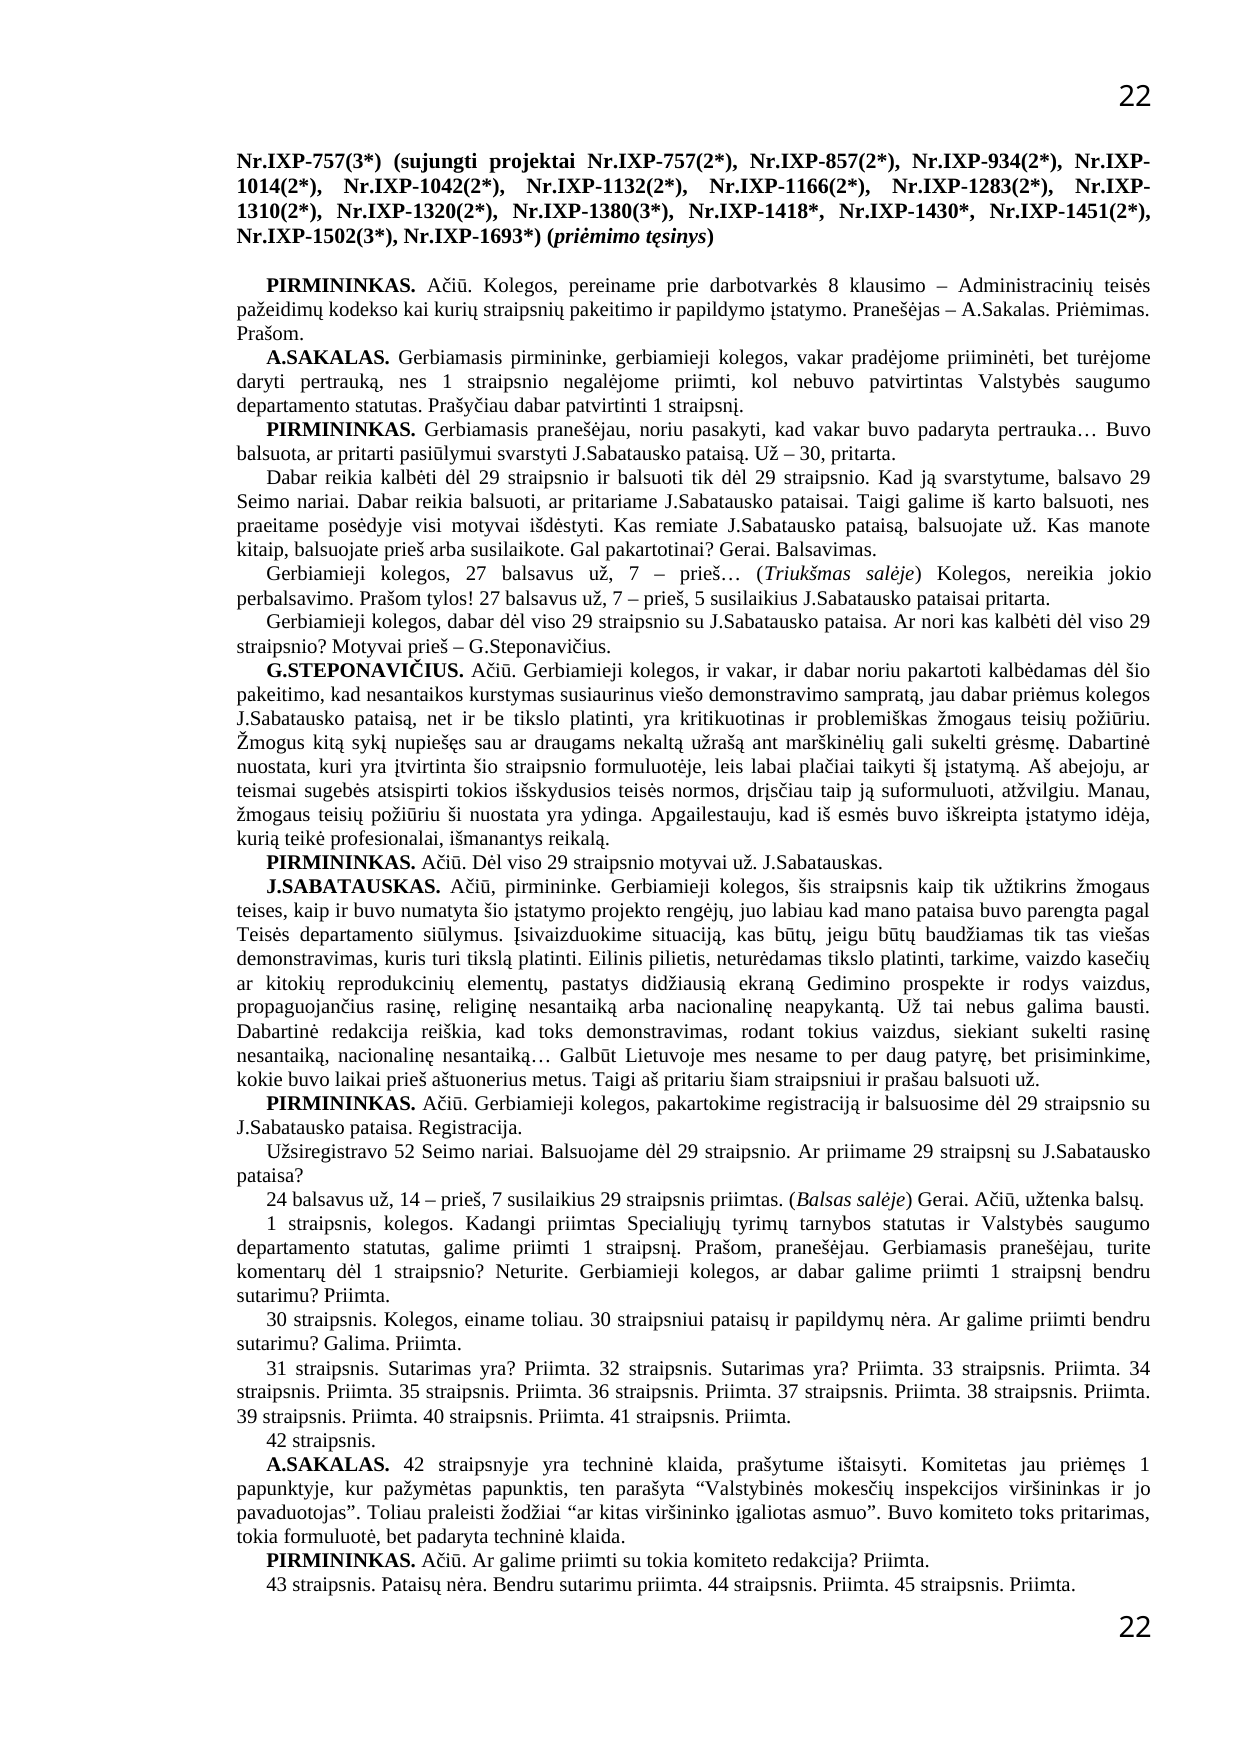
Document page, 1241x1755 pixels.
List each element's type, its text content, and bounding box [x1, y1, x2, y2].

text PIRMININKAS. Ačiū. Dėl viso 29 straipsnio motyvai už. J.Sabatauskas. [236, 850, 1152, 874]
text 31 straipsnis. Sutarimas yra? Priimta. 32 straipsnis. Sutarimas yra? Priimta. 33 straipsnis. Priimta. 34 straipsnis. Priimta. 35 straipsnis. Priimta. 36 straipsnis. Priimta. 37 straipsnis. Priimta. 38 straipsnis. Priimta. 39 straipsnis. Priimta. 40 straipsnis. Priimta. 41 straipsnis. Priimta. [236, 1355, 1152, 1428]
text PIRMININKAS. Ačiū. Ar galime priimti su tokia komiteto redakcija? Priimta. [236, 1548, 1152, 1572]
text Nr.IXP-757(3*) (sujungti projektai Nr.IXP-757(2*), Nr.IXP-857(2*), Nr.IXP-934(2*), Nr.IXP-1014(2*), Nr.IXP-1042(2*), Nr.IXP-1132(2*), Nr.IXP-1166(2*), Nr.IXP-1283(2*), Nr.IXP-1310(2*), Nr.IXP-1320(2*), Nr.IXP-1380(3*), Nr.IXP-1418*, Nr.IXP-1430*, Nr.IXP-1451(2*), Nr.IXP-1502(3*), Nr.IXP-1693*) (priėmimo tęsinys) [236, 148, 1152, 248]
text J.SABATAUSKAS. Ačiū, pirmininke. Gerbiamieji kolegos, šis straipsnis kaip tik užtikrins žmogaus teises, kaip ir buvo numatyta šio įstatymo projekto rengėjų, juo labiau kad mano pataisa buvo parengta pagal Teisės departamento siūlymus. Įsivaizduokime situaciją, kas būtų, jeigu būtų baudžiamas tik tas viešas demonstravimas, kuris turi tikslą platinti. Eilinis pilietis, neturėdamas tikslo platinti, tarkime, vaizdo kasečių ar kitokių reprodukcinių elementų, pastatys didžiausią ekraną Gedimino prospekte ir rodys vaizdus, propaguojančius rasinę, religinę nesantaiką arba nacionalinę neapykantą. Už tai nebus galima bausti. Dabartinė redakcija reiškia, kad toks demonstravimas, rodant tokius vaizdus, siekiant sukelti rasinę nesantaiką, nacionalinę nesantaiką… Galbūt Lietuvoje mes nesame to per daug patyrę, bet prisiminkime, kokie buvo laikai prieš aštuonerius metus. Taigi aš pritariu šiam straipsniui ir prašau balsuoti už. [236, 874, 1152, 1091]
text PIRMININKAS. Ačiū. Kolegos, pereiname prie darbotvarkės 8 klausimo – Administracinių teisės pažeidimų kodekso kai kurių straipsnių pakeitimo ir papildymo įstatymo. Pranešėjas – A.Sakalas. Priėmimas. Prašom. [236, 273, 1152, 345]
text 43 straipsnis. Pataisų nėra. Bendru sutarimu priimta. 44 straipsnis. Priimta. 45 straipsnis. Priimta. [236, 1572, 1152, 1596]
text 1 straipsnis, kolegos. Kadangi priimtas Specialiųjų tyrimų tarnybos statutas ir Valstybės saugumo departamento statutas, galime priimti 1 straipsnį. Prašom, pranešėjau. Gerbiamasis pranešėjau, turite komentarų dėl 1 straipsnio? Neturite. Gerbiamieji kolegos, ar dabar galime priimti 1 straipsnį bendru sutarimu? Priimta. [236, 1211, 1152, 1307]
text 42 straipsnis. [236, 1428, 1152, 1452]
text Dabar reikia kalbėti dėl 29 straipsnio ir balsuoti tik dėl 29 straipsnio. Kad ją svarstytume, balsavo 29 Seimo nariai. Dabar reikia balsuoti, ar pritariame J.Sabatausko pataisai. Taigi galime iš karto balsuoti, nes praeitame posėdyje visi motyvai išdėstyti. Kas remiate J.Sabatausko pataisą, balsuojate už. Kas manote kitaip, balsuojate prieš arba susilaikote. Gal pakartotinai? Gerai. Balsavimas. [236, 465, 1152, 561]
text PIRMININKAS. Ačiū. Gerbiamieji kolegos, pakartokime registraciją ir balsuosime dėl 29 straipsnio su J.Sabatausko pataisa. Registracija. [236, 1091, 1152, 1139]
text PIRMININKAS. Gerbiamasis pranešėjau, noriu pasakyti, kad vakar buvo padaryta pertrauka… Buvo balsuota, ar pritarti pasiūlymui svarstyti J.Sabatausko pataisą. Už – 30, pritarta. [236, 417, 1152, 465]
text 24 balsavus už, 14 – prieš, 7 susilaikius 29 straipsnis priimtas. (Balsas salėje) Gerai. Ačiū, užtenka balsų. [236, 1187, 1152, 1211]
text A.SAKALAS. 42 straipsnyje yra techninė klaida, prašytume ištaisyti. Komitetas jau priėmęs 1 papunktyje, kur pažymėtas papunktis, ten parašyta “Valstybinės mokesčių inspekcijos viršininkas ir jo pavaduotojas”. Toliau praleisti žodžiai “ar kitas viršininko įgaliotas asmuo”. Buvo komiteto toks pritarimas, tokia formuluotė, bet padaryta techninė klaida. [236, 1452, 1152, 1548]
text Užsiregistravo 52 Seimo nariai. Balsuojame dėl 29 straipsnio. Ar priimame 29 straipsnį su J.Sabatausko pataisa? [236, 1139, 1152, 1187]
text Gerbiamieji kolegos, dabar dėl viso 29 straipsnio su J.Sabatausko pataisa. Ar nori kas kalbėti dėl viso 29 straipsnio? Motyvai prieš – G.Steponavičius. [236, 609, 1152, 658]
text 30 straipsnis. Kolegos, einame toliau. 30 straipsniui pataisų ir papildymų nėra. Ar galime priimti bendru sutarimu? Galima. Priimta. [236, 1307, 1152, 1355]
text A.SAKALAS. Gerbiamasis pirmininke, gerbiamieji kolegos, vakar pradėjome priiminėti, bet turėjome daryti pertrauką, nes 1 straipsnio negalėjome priimti, kol nebuvo patvirtintas Valstybės saugumo departamento statutas. Prašyčiau dabar patvirtinti 1 straipsnį. [236, 345, 1152, 417]
text Gerbiamieji kolegos, 27 balsavus už, 7 – prieš… (Triukšmas salėje) Kolegos, nereikia jokio perbalsavimo. Prašom tylos! 27 balsavus už, 7 – prieš, 5 susilaikius J.Sabatausko pataisai pritarta. [236, 561, 1152, 609]
text G.STEPONAVIČIUS. Ačiū. Gerbiamieji kolegos, ir vakar, ir dabar noriu pakartoti kalbėdamas dėl šio pakeitimo, kad nesantaikos kurstymas susiaurinus viešo demonstravimo sampratą, jau dabar priėmus kolegos J.Sabatausko pataisą, net ir be tikslo platinti, yra kritikuotinas ir problemiškas žmogaus teisių požiūriu. Žmogus kitą sykį nupiešęs sau ar draugams nekaltą užrašą ant marškinėlių gali sukelti grėsmę. Dabartinė nuostata, kuri yra įtvirtinta šio straipsnio formuluotėje, leis labai plačiai taikyti šį įstatymą. Aš abejoju, ar teismai sugebės atsispirti tokios išskydusios teisės normos, drįsčiau taip ją suformuluoti, atžvilgiu. Manau, žmogaus teisių požiūriu ši nuostata yra ydinga. Apgailestauju, kad iš esmės buvo iškreipta įstatymo idėja, kurią teikė profesionalai, išmanantys reikalą. [236, 658, 1152, 850]
